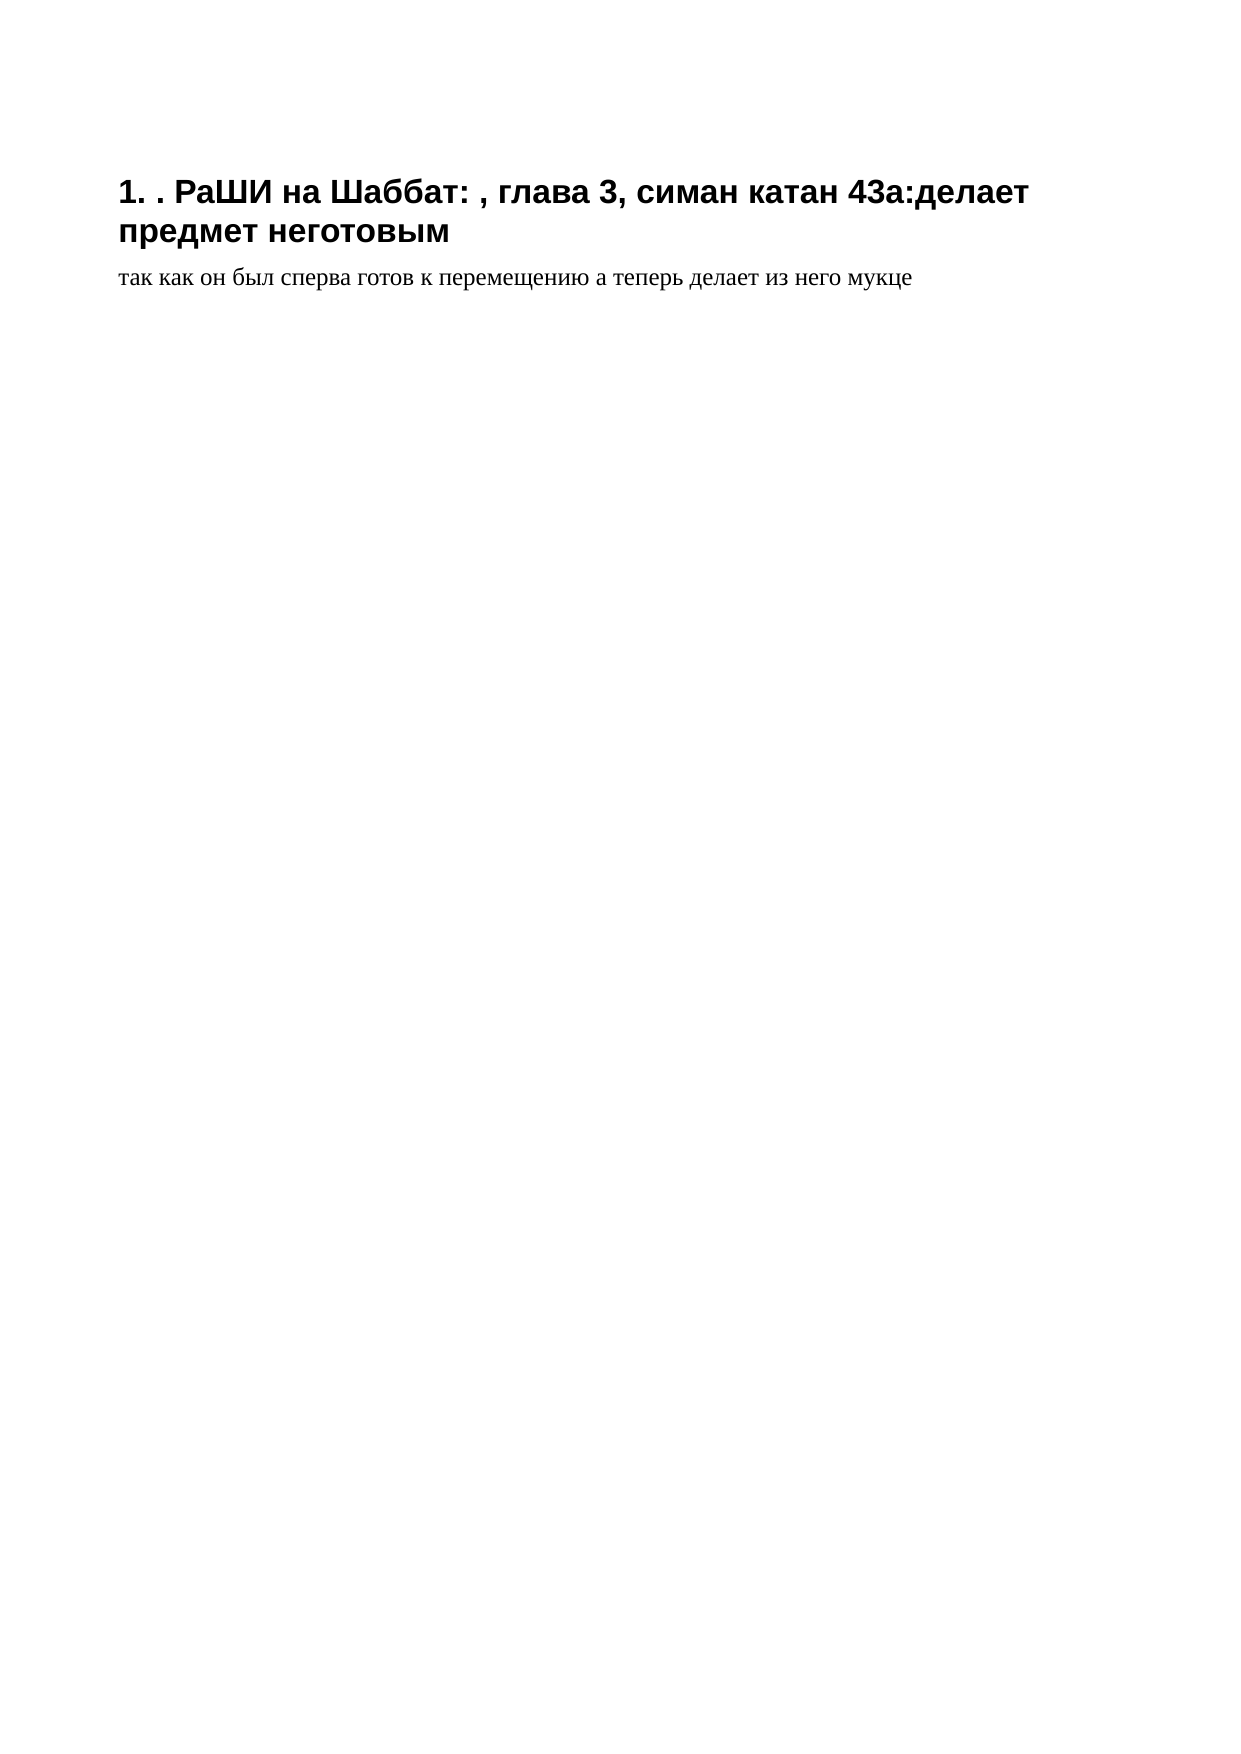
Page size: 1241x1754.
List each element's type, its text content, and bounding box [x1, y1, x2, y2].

text так как он был сперва готов к перемещению а теперь делает из него мукце [118, 176, 1122, 204]
subtitle . РаШИ на Шаббат: , глава 3, симан катан 43a:делает предмет неготовым [118, 147, 1122, 176]
